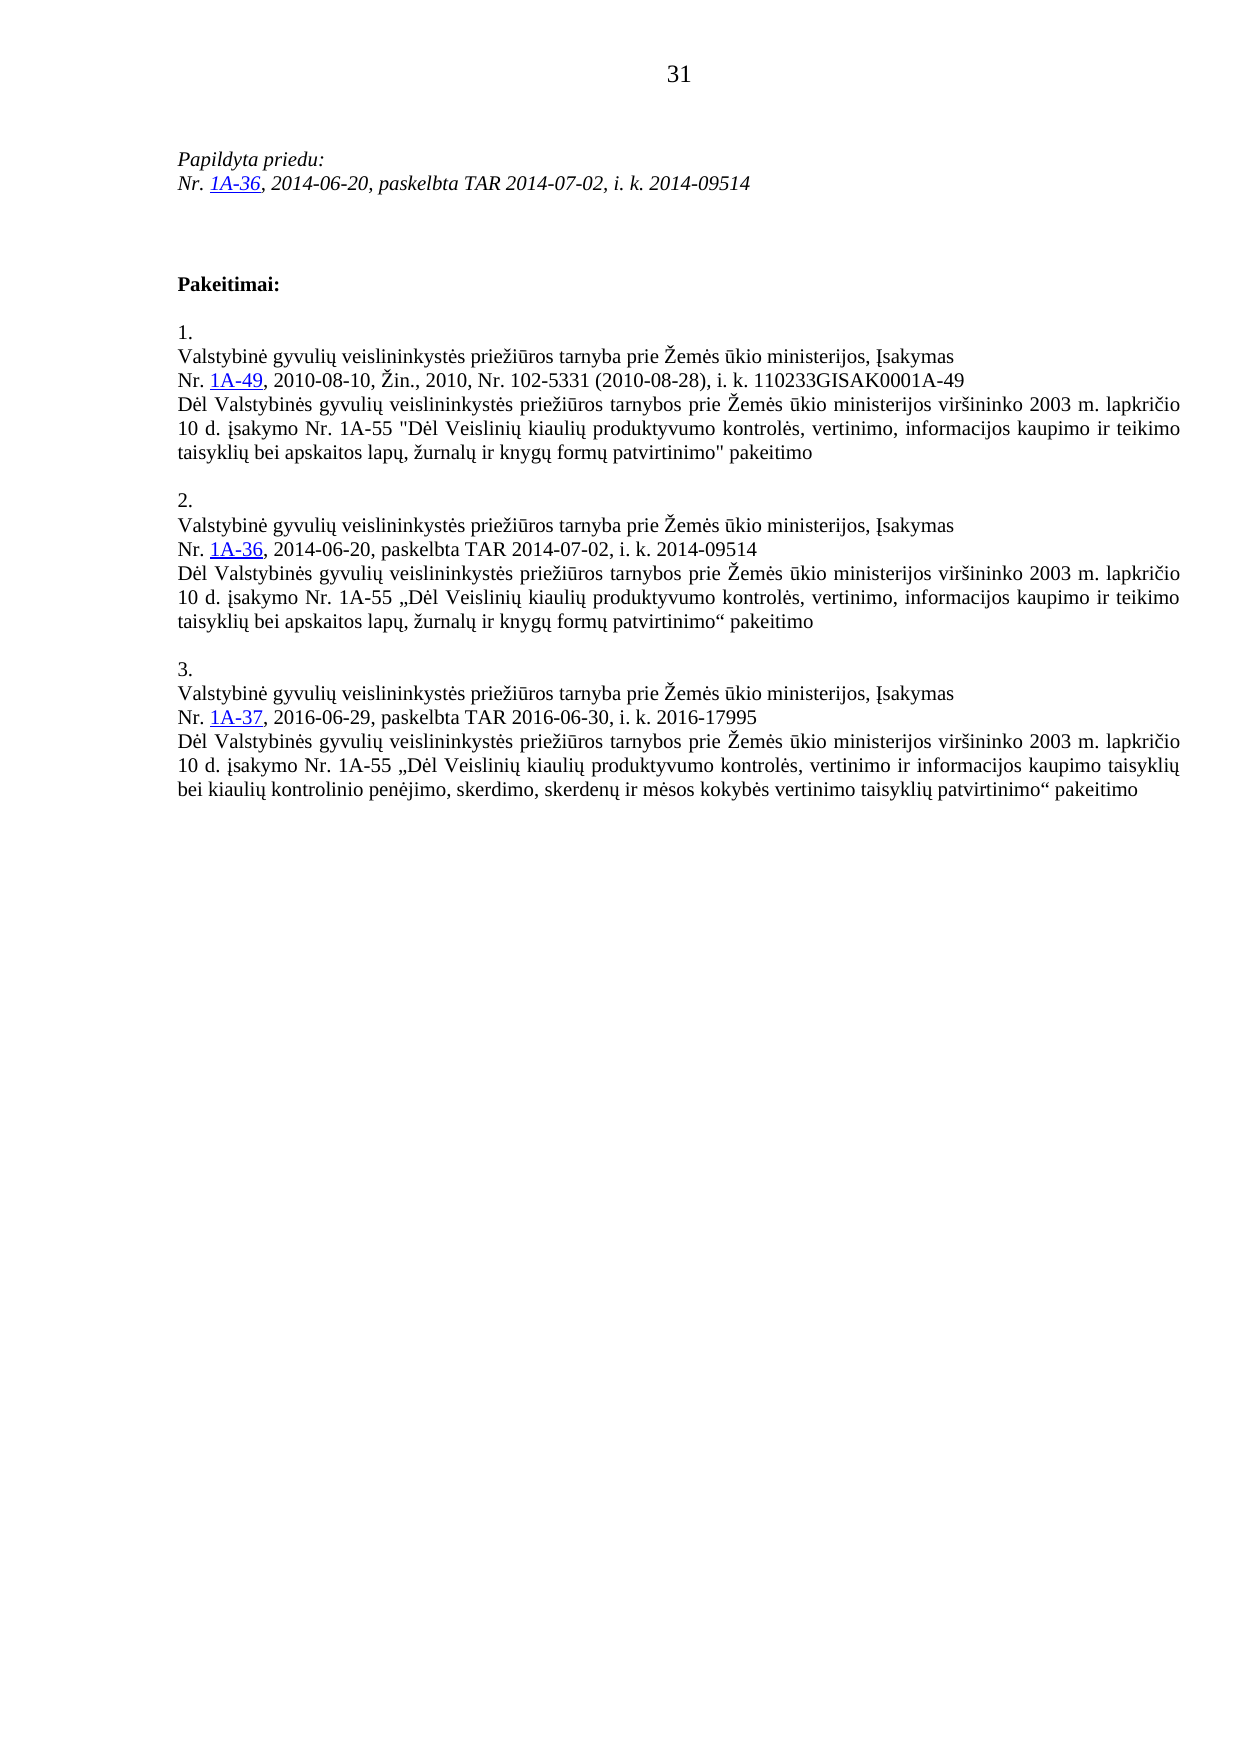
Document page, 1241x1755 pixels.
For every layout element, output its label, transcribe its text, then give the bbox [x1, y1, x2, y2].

text Valstybinė gyvulių veislininkystės priežiūros tarnyba prie Žemės ūkio ministerijos, Įsakymas [177, 681, 1181, 705]
text Dėl Valstybinės gyvulių veislininkystės priežiūros tarnybos prie Žemės ūkio ministerijos viršininko 2003 m. lapkričio 10 d. įsakymo Nr. 1A-55 „Dėl Veislinių kiaulių produktyvumo kontrolės, vertinimo ir informacijos kaupimo taisyklių bei kiaulių kontrolinio penėjimo, skerdimo, skerdenų ir mėsos kokybės vertinimo taisyklių patvirtinimo“ pakeitimo [177, 729, 1181, 801]
text Valstybinė gyvulių veislininkystės priežiūros tarnyba prie Žemės ūkio ministerijos, Įsakymas [177, 344, 1181, 368]
text Nr. 1A-36, 2014-06-20, paskelbta TAR 2014-07-02, i. k. 2014-09514 [177, 537, 1181, 561]
text Dėl Valstybinės gyvulių veislininkystės priežiūros tarnybos prie Žemės ūkio ministerijos viršininko 2003 m. lapkričio 10 d. įsakymo Nr. 1A-55 „Dėl Veislinių kiaulių produktyvumo kontrolės, vertinimo, informacijos kaupimo ir teikimo taisyklių bei apskaitos lapų, žurnalų ir knygų formų patvirtinimo“ pakeitimo [177, 561, 1181, 633]
text 3. [177, 657, 1181, 681]
text Papildyta priedu: [177, 147, 1181, 171]
text Nr. 1A-37, 2016-06-29, paskelbta TAR 2016-06-30, i. k. 2016-17995 [177, 705, 1181, 729]
text Nr. 1A-36, 2014-06-20, paskelbta TAR 2014-07-02, i. k. 2014-09514 [177, 171, 1181, 195]
text Nr. 1A-49, 2010-08-10, Žin., 2010, Nr. 102-5331 (2010-08-28), i. k. 110233GISAK0001A-49 [177, 368, 1181, 392]
text Valstybinė gyvulių veislininkystės priežiūros tarnyba prie Žemės ūkio ministerijos, Įsakymas [177, 512, 1181, 537]
text Dėl Valstybinės gyvulių veislininkystės priežiūros tarnybos prie Žemės ūkio ministerijos viršininko 2003 m. lapkričio 10 d. įsakymo Nr. 1A-55 "Dėl Veislinių kiaulių produktyvumo kontrolės, vertinimo, informacijos kaupimo ir teikimo taisyklių bei apskaitos lapų, žurnalų ir knygų formų patvirtinimo" pakeitimo [177, 392, 1181, 464]
text 1. [177, 320, 1181, 344]
text 2. [177, 488, 1181, 512]
text Pakeitimai: [177, 272, 1181, 296]
